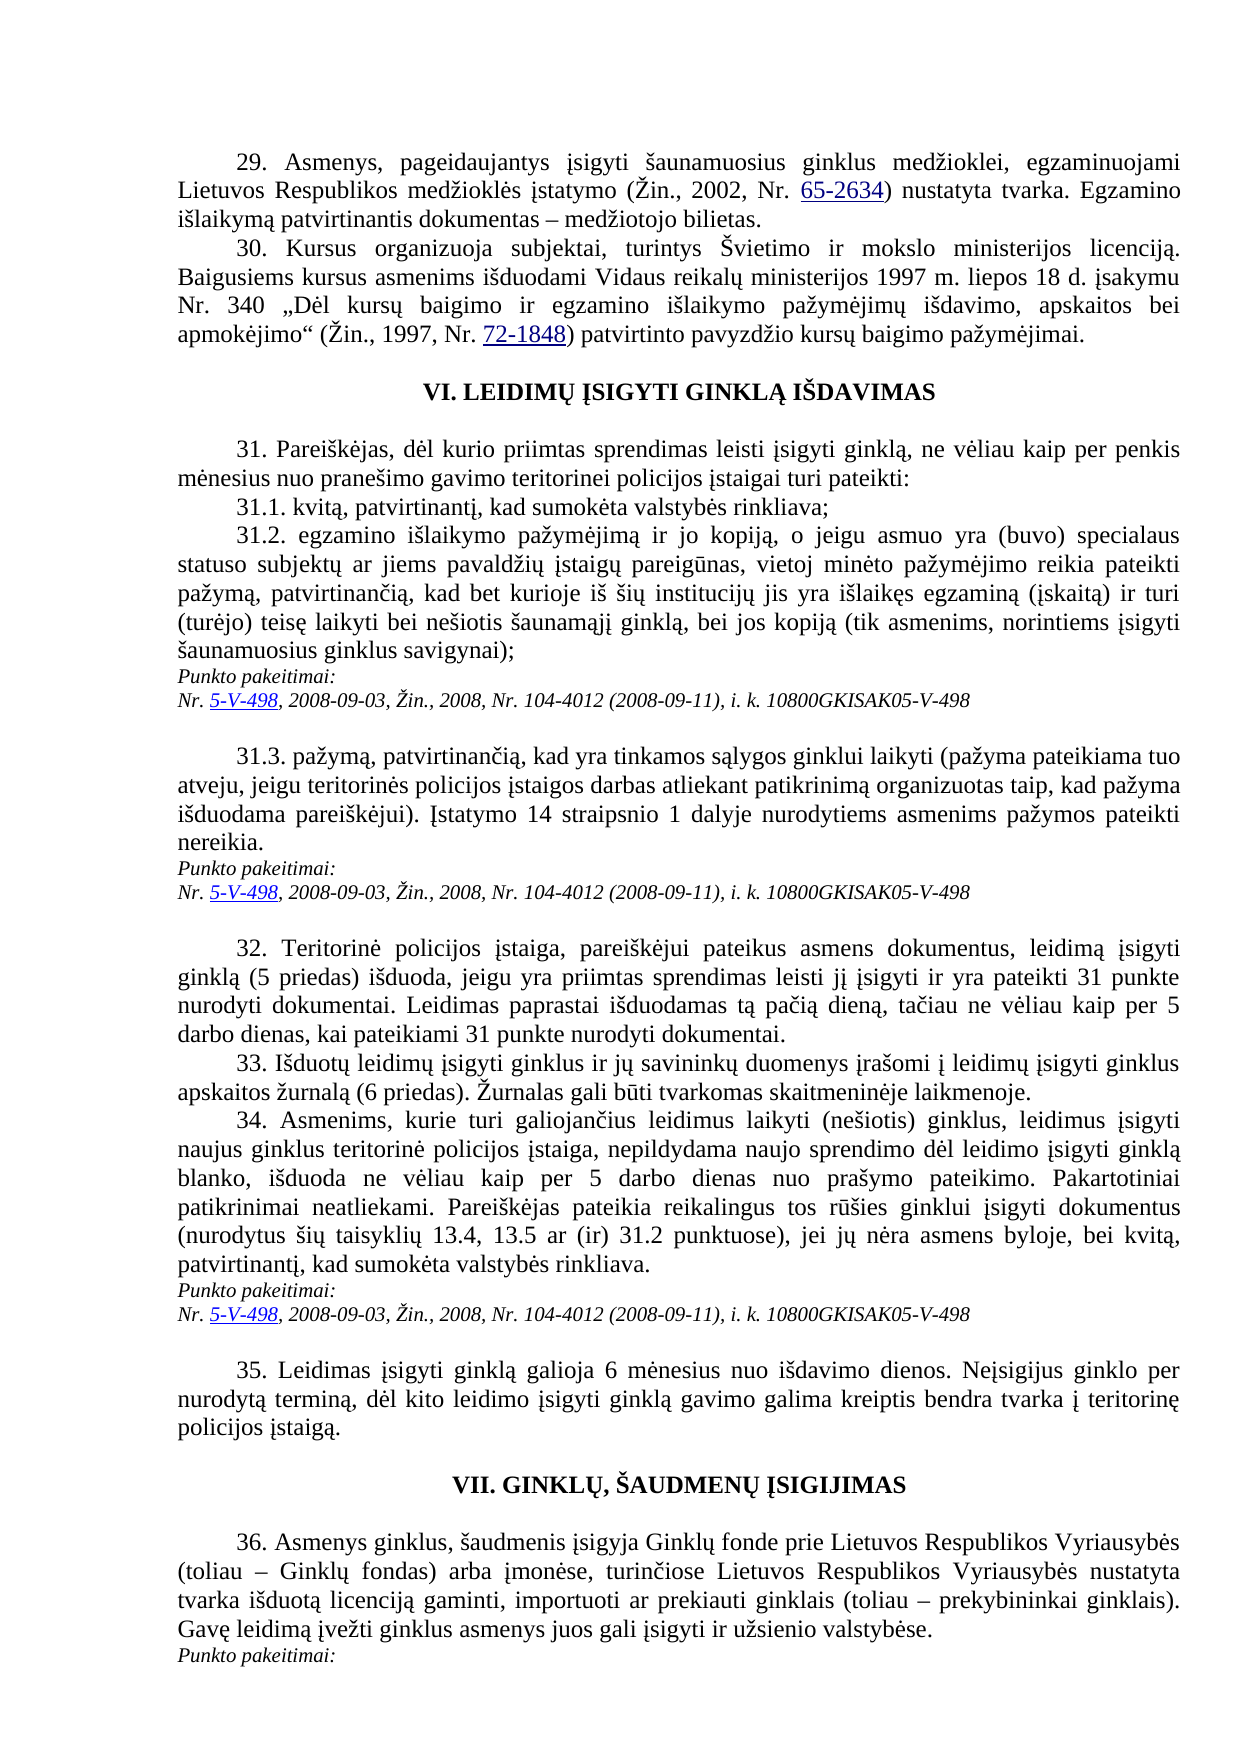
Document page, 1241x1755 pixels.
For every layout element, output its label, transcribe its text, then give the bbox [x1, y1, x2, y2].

text Nr. 5-V-498, 2008-09-03, Žin., 2008, Nr. 104-4012 (2008-09-11), i. k. 10800GKISAK05-V-498 [177, 1302, 1181, 1326]
text 29. Asmenys, pageidaujantys įsigyti šaunamuosius ginklus medžioklei, egzaminuojami Lietuvos Respublikos medžioklės įstatymo (Žin., 2002, Nr. 65-2634) nustatyta tvarka. Egzamino išlaikymą patvirtinantis dokumentas – medžiotojo bilietas. [177, 147, 1181, 233]
text 36. Asmenys ginklus, šaudmenis įsigyja Ginklų fonde prie Lietuvos Respublikos Vyriausybės (toliau – Ginklų fondas) arba įmonėse, turinčiose Lietuvos Respublikos Vyriausybės nustatyta tvarka išduotą licenciją gaminti, importuoti ar prekiauti ginklais (toliau – prekybininkai ginklais). Gavę leidimą įvežti ginklus asmenys juos gali įsigyti ir užsienio valstybėse. [177, 1527, 1181, 1642]
text Punkto pakeitimai: [177, 664, 1181, 688]
text 31.3. pažymą, patvirtinančią, kad yra tinkamos sąlygos ginklui laikyti (pažyma pateikiama tuo atveju, jeigu teritorinės policijos įstaigos darbas atliekant patikrinimą organizuotas taip, kad pažyma išduodama pareiškėjui). Įstatymo 14 straipsnio 1 dalyje nurodytiems asmenims pažymos pateikti nereikia. [177, 741, 1181, 856]
text VII. GINKLŲ, ŠAUDMENŲ ĮSIGIJIMAS [177, 1470, 1181, 1499]
text 34. Asmenims, kurie turi galiojančius leidimus laikyti (nešiotis) ginklus, leidimus įsigyti naujus ginklus teritorinė policijos įstaiga, nepildydama naujo sprendimo dėl leidimo įsigyti ginklą blanko, išduoda ne vėliau kaip per 5 darbo dienas nuo prašymo pateikimo. Pakartotiniai patikrinimai neatliekami. Pareiškėjas pateikia reikalingus tos rūšies ginklui įsigyti dokumentus (nurodytus šių taisyklių 13.4, 13.5 ar (ir) 31.2 punktuose), jei jų nėra asmens byloje, bei kvitą, patvirtinantį, kad sumokėta valstybės rinkliava. [177, 1106, 1181, 1278]
text 32. Teritorinė policijos įstaiga, pareiškėjui pateikus asmens dokumentus, leidimą įsigyti ginklą (5 priedas) išduoda, jeigu yra priimtas sprendimas leisti jį įsigyti ir yra pateikti 31 punkte nurodyti dokumentai. Leidimas paprastai išduodamas tą pačią dieną, tačiau ne vėliau kaip per 5 darbo dienas, kai pateikiami 31 punkte nurodyti dokumentai. [177, 933, 1181, 1048]
text Nr. 5-V-498, 2008-09-03, Žin., 2008, Nr. 104-4012 (2008-09-11), i. k. 10800GKISAK05-V-498 [177, 880, 1181, 904]
text 31.1. kvitą, patvirtinantį, kad sumokėta valstybės rinkliava; [177, 492, 1181, 521]
text 35. Leidimas įsigyti ginklą galioja 6 mėnesius nuo išdavimo dienos. Neįsigijus ginklo per nurodytą terminą, dėl kito leidimo įsigyti ginklą gavimo galima kreiptis bendra tvarka į teritorinę policijos įstaigą. [177, 1355, 1181, 1441]
text Punkto pakeitimai: [177, 856, 1181, 880]
text 33. Išduotų leidimų įsigyti ginklus ir jų savininkų duomenys įrašomi į leidimų įsigyti ginklus apskaitos žurnalą (6 priedas). Žurnalas gali būti tvarkomas skaitmeninėje laikmenoje. [177, 1048, 1181, 1106]
text 30. Kursus organizuoja subjektai, turintys Švietimo ir mokslo ministerijos licenciją. Baigusiems kursus asmenims išduodami Vidaus reikalų ministerijos 1997 m. liepos 18 d. įsakymu Nr. 340 „Dėl kursų baigimo ir egzamino išlaikymo pažymėjimų išdavimo, apskaitos bei apmokėjimo“ (Žin., 1997, Nr. 72-1848) patvirtinto pavyzdžio kursų baigimo pažymėjimai. [177, 233, 1181, 348]
text Punkto pakeitimai: [177, 1642, 1181, 1667]
text Nr. 5-V-498, 2008-09-03, Žin., 2008, Nr. 104-4012 (2008-09-11), i. k. 10800GKISAK05-V-498 [177, 688, 1181, 712]
text VI. LEIDIMŲ ĮSIGYTI GINKLĄ IŠDAVIMAS [177, 377, 1181, 406]
text 31.2. egzamino išlaikymo pažymėjimą ir jo kopiją, o jeigu asmuo yra (buvo) specialaus statuso subjektų ar jiems pavaldžių įstaigų pareigūnas, vietoj minėto pažymėjimo reikia pateikti pažymą, patvirtinančią, kad bet kurioje iš šių institucijų jis yra išlaikęs egzaminą (įskaitą) ir turi (turėjo) teisę laikyti bei nešiotis šaunamąjį ginklą, bei jos kopiją (tik asmenims, norintiems įsigyti šaunamuosius ginklus savigynai); [177, 521, 1181, 664]
text 31. Pareiškėjas, dėl kurio priimtas sprendimas leisti įsigyti ginklą, ne vėliau kaip per penkis mėnesius nuo pranešimo gavimo teritorinei policijos įstaigai turi pateikti: [177, 434, 1181, 492]
text Punkto pakeitimai: [177, 1278, 1181, 1302]
